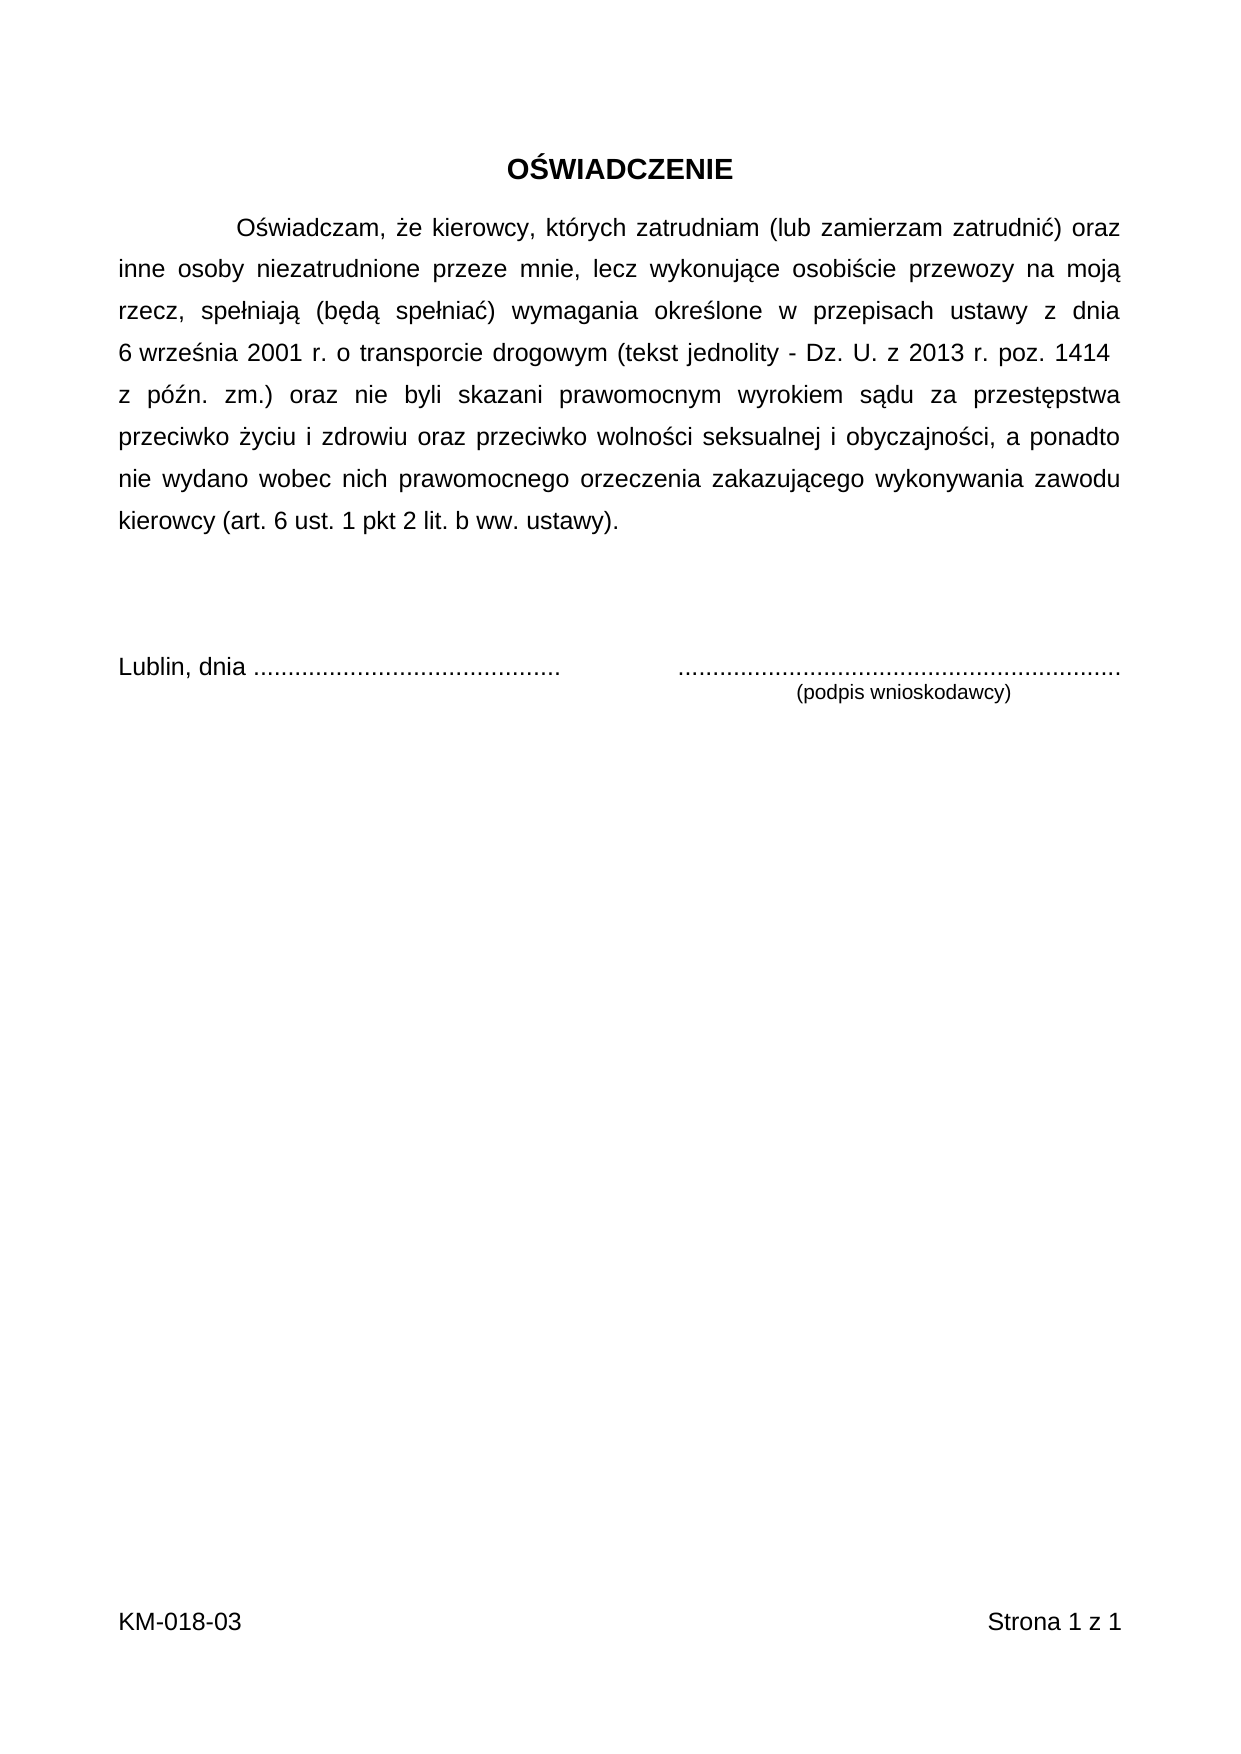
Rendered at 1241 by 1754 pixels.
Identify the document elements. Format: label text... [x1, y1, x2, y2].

text (podpis wnioskodawcy) [796, 681, 1122, 704]
text Oświadczam, że kierowcy, których zatrudniam (lub zamierzam zatrudnić) oraz inne osoby niezatrudnione przeze mnie, lecz wykonujące osobiście przewozy na moją rzecz, spełniają (będą spełniać) wymagania określone w przepisach ustawy z dnia 6 września 2001 r. o transporcie drogowym (tekst jednolity - Dz. U. z 2013 r. poz. 1414 z późn. zm.) oraz nie byli skazani prawomocnym wyrokiem sądu za przestępstwa przeciwko życiu i zdrowiu oraz przeciwko wolności seksualnej i obyczajności, a ponadto nie wydano wobec nich prawomocnego orzeczenia zakazującego wykonywania zawodu kierowcy (art. 6 ust. 1 pkt 2 lit. b ww. ustawy). [118, 213, 1122, 534]
text OŚWIADCZENIE [118, 153, 1122, 186]
text Lublin, dnia ................................................................ [118, 653, 1122, 681]
